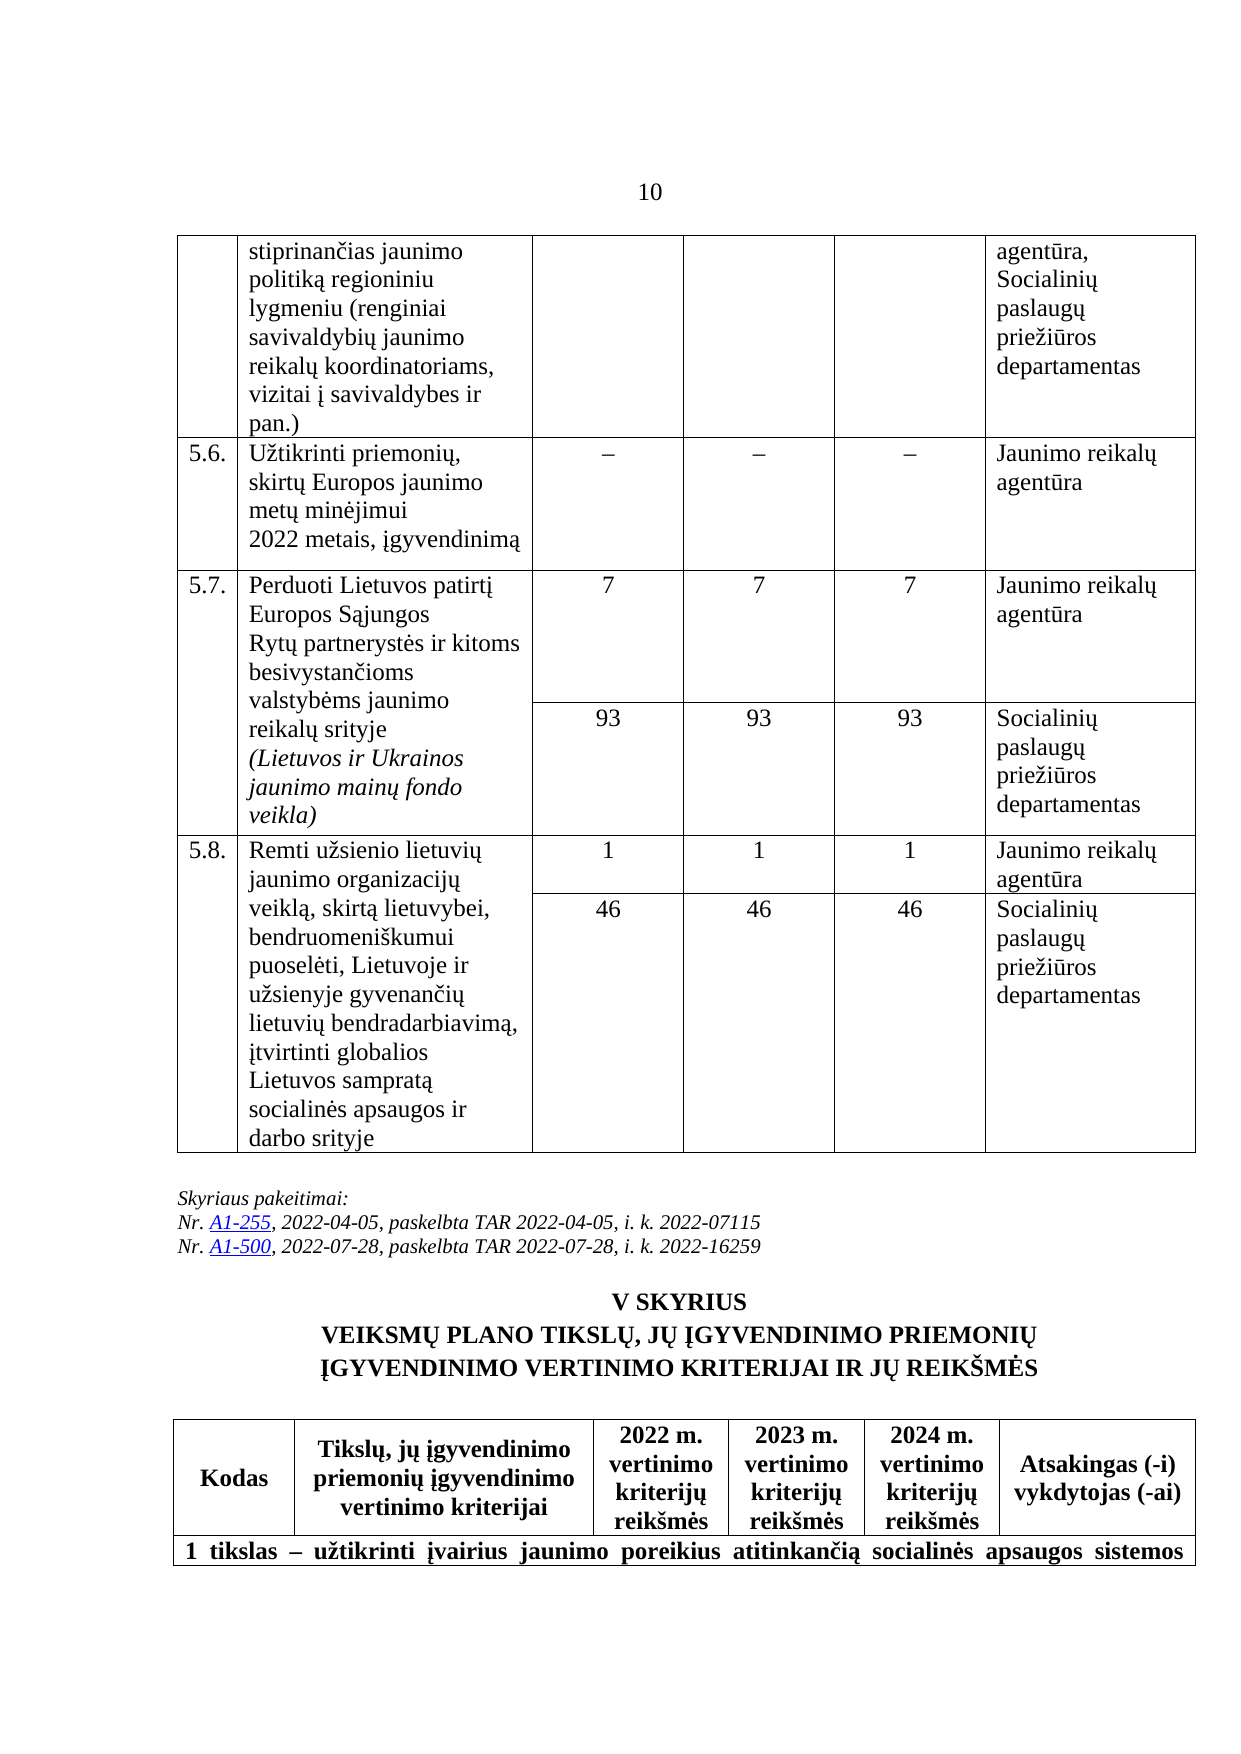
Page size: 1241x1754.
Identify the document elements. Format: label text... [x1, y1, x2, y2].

table_cell 93 [835, 703, 985, 834]
table_header 2023 m. vertinimo kriterijų reikšmės [729, 1420, 864, 1535]
table_cell Perduoti Lietuvos patirtį Europos Sąjungos Rytų partnerystės ir kitoms besivystančioms valstybėms jaunimo reikalų srityje (Lietuvos ir Ukrainos jaunimo mainų fondo veikla) [238, 571, 532, 834]
table_cell Socialinių paslaugų priežiūros departamentas [986, 894, 1195, 1152]
table_header Kodas [174, 1420, 294, 1535]
table_header Tikslų, jų įgyvendinimo priemonių įgyvendinimo vertinimo kriterijai [295, 1420, 593, 1535]
table_cell 93 [684, 703, 834, 834]
table_cell agentūra, Socialinių paslaugų priežiūros departamentas [986, 236, 1195, 437]
text Nr. A1-255, 2022-04-05, paskelbta TAR 2022-04-05, i. k. 2022-07115 [177, 1210, 1122, 1234]
table_cell 46 [684, 894, 834, 1152]
table_cell – [684, 438, 834, 569]
table_cell 7 [533, 571, 683, 702]
text Nr. A1-500, 2022-07-28, paskelbta TAR 2022-07-28, i. k. 2022-16259 [177, 1234, 1122, 1258]
table_cell – [533, 438, 683, 569]
table_cell 1 [684, 836, 834, 893]
table_cell [835, 236, 985, 437]
table_cell 7 [835, 571, 985, 702]
text Skyriaus pakeitimai: [177, 1186, 1122, 1210]
table_cell [684, 236, 834, 437]
table_header 2022 m. vertinimo kriterijų reikšmės [594, 1420, 728, 1535]
table_cell 5.8. [178, 836, 237, 1152]
table_cell Socialinių paslaugų priežiūros departamentas [986, 703, 1195, 834]
table_cell 5.6. [178, 438, 237, 569]
table_cell 46 [533, 894, 683, 1152]
table_cell [178, 236, 237, 437]
table_cell 93 [533, 703, 683, 834]
text VEIKSMŲ PLANO TIKSLŲ, JŲ ĮGYVENDINIMO PRIEMONIŲ ĮGYVENDINIMO VERTINIMO KRITERIJAI IR JŲ REIKŠMĖS [236, 1320, 1122, 1382]
table_cell 7 [684, 571, 834, 702]
table_header Atsakingas (-i) vykdytojas (-ai) [1000, 1420, 1195, 1535]
table_cell [533, 236, 683, 437]
table_cell Jaunimo reikalų agentūra [986, 836, 1195, 893]
table_cell stiprinančias jaunimo politiką regioniniu lygmeniu (renginiai savivaldybių jaunimo reikalų koordinatoriams, vizitai į savivaldybes ir pan.) [238, 236, 532, 437]
table_cell – [835, 438, 985, 569]
table_header 2024 m. vertinimo kriterijų reikšmės [865, 1420, 999, 1535]
table_cell Remti užsienio lietuvių jaunimo organizacijų veiklą, skirtą lietuvybei, bendruomeniškumui puoselėti, Lietuvoje ir užsienyje gyvenančių lietuvių bendradarbiavimą, įtvirtinti globalios Lietuvos sampratą socialinės apsaugos ir darbo srityje [238, 836, 532, 1152]
table_cell 1 [835, 836, 985, 893]
table_cell Jaunimo reikalų agentūra [986, 438, 1195, 569]
table_cell 1 [533, 836, 683, 893]
table_cell Užtikrinti priemonių, skirtų Europos jaunimo metų minėjimui 2022 metais, įgyvendinimą [238, 438, 532, 569]
table_cell 46 [835, 894, 985, 1152]
table_cell 5.7. [178, 571, 237, 834]
table_cell 1 tikslas – užtikrinti įvairius jaunimo poreikius atitinkančią socialinės apsaugos sistemos [174, 1536, 1195, 1565]
text V SKYRIUS [236, 1287, 1122, 1316]
table_cell Jaunimo reikalų agentūra [986, 571, 1195, 702]
